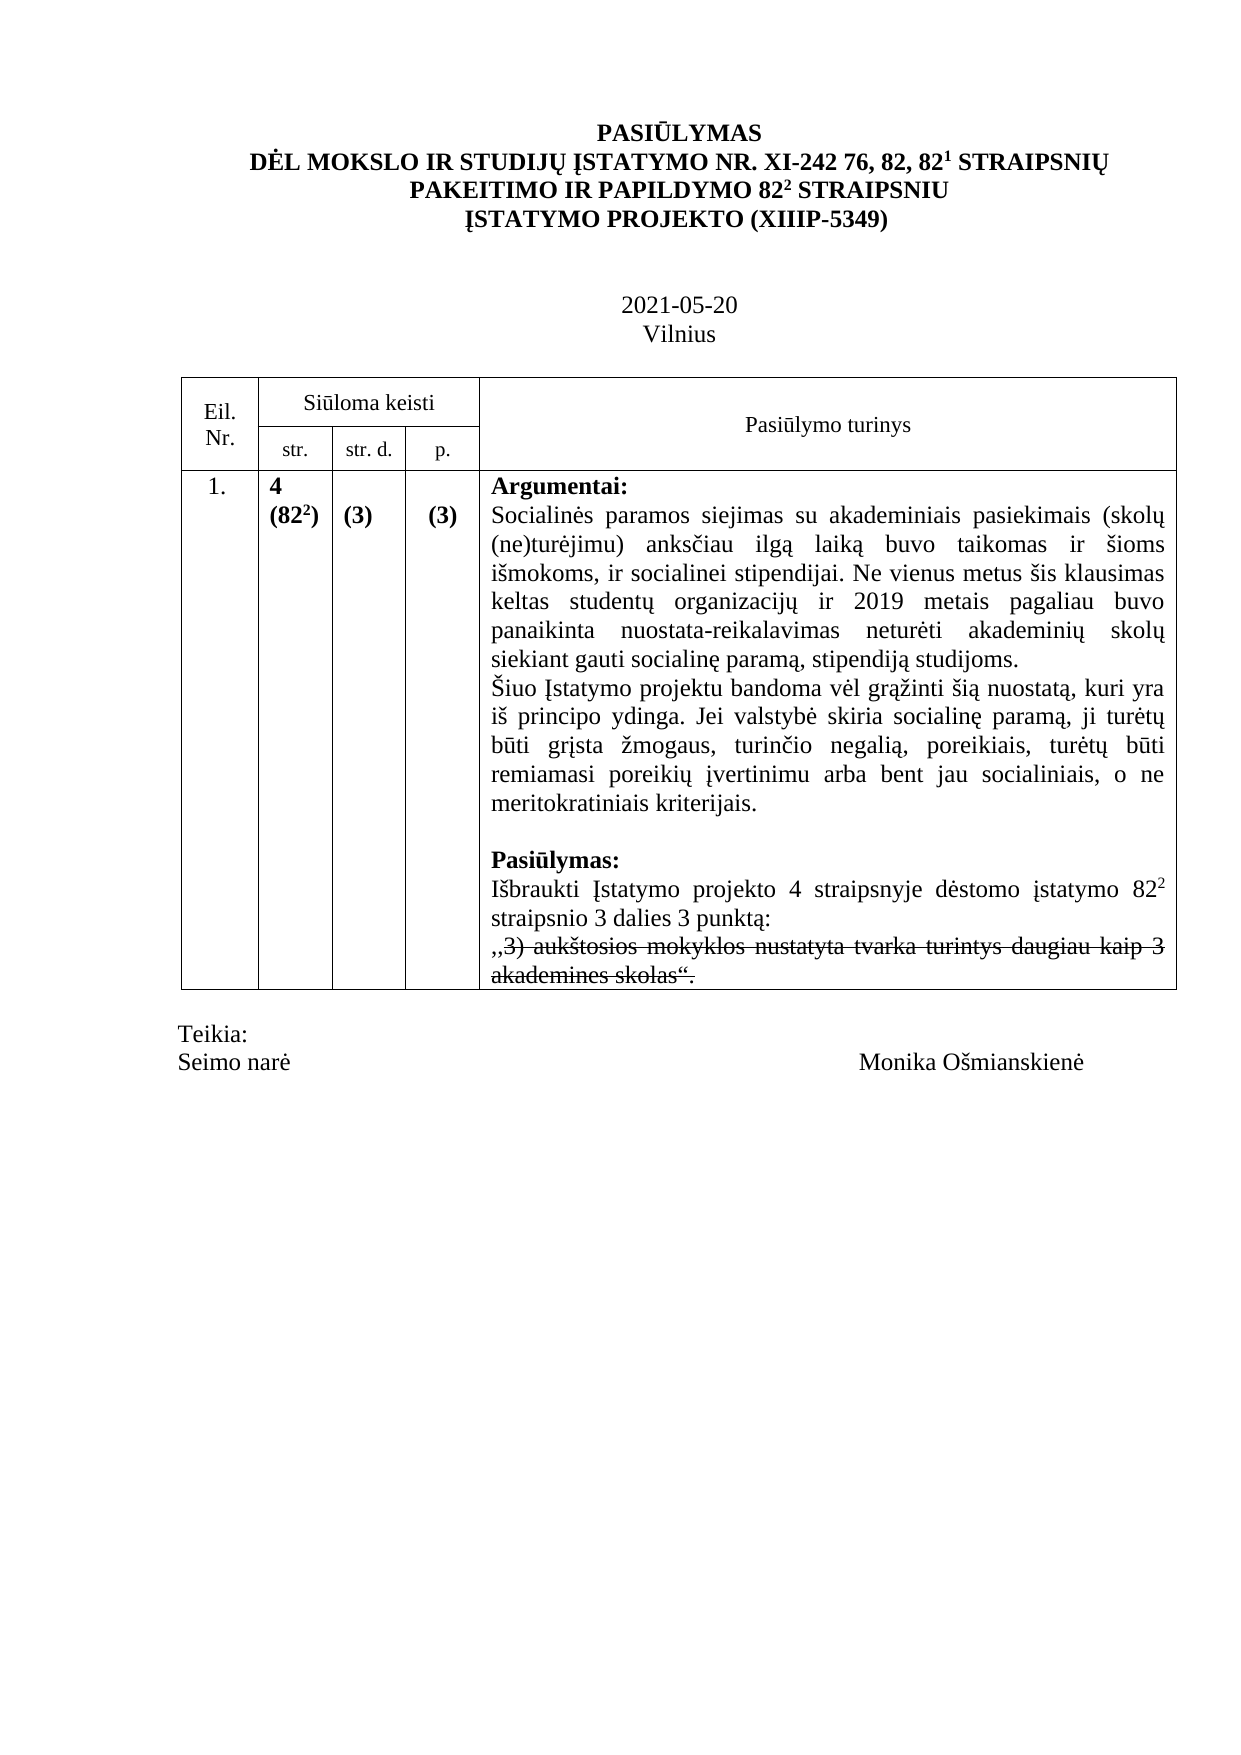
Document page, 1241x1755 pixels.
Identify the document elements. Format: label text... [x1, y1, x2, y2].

text 2021-05-20 [177, 291, 1181, 319]
table_cell (3) [333, 471, 405, 989]
text Teikia: [177, 1019, 1181, 1047]
table_cell p. [406, 427, 479, 470]
text Seimo narė Monika Ošmianskienė [177, 1047, 1181, 1076]
table_cell 4 (822) [259, 471, 332, 989]
table_header Eil. Nr. [182, 378, 258, 470]
table_header Siūloma keisti [259, 378, 479, 426]
text PASIŪLYMAS [177, 118, 1181, 147]
table_cell 1. [182, 471, 258, 989]
table_header Pasiūlymo turinys [480, 378, 1176, 470]
table_cell Argumentai: Socialinės paramos siejimas su akademiniais pasiekimais (skolų (ne)turėjimu) anksčiau ilgą laiką buvo taikomas ir šioms išmokoms, ir socialinei stipendijai. Ne vienus metus šis klausimas keltas studentų organizacijų ir 2019 metais pagaliau buvo panaikinta nuostata-reikalavimas neturėti akademinių skolų siekiant gauti socialinę paramą, stipendiją studijoms. Šiuo Įstatymo projektu bandoma vėl grąžinti šią nuostatą, kuri yra iš principo ydinga. Jei valstybė skiria socialinę paramą, ji turėtų būti grįsta žmogaus, turinčio negalią, poreikiais, turėtų būti remiamasi poreikių įvertinimu arba bent jau socialiniais, o ne meritokratiniais kriterijais. Pasiūlymas: Išbraukti Įstatymo projekto 4 straipsnyje dėstomo įstatymo 822 straipsnio 3 dalies 3 punktą: ,,3) aukštosios mokyklos nustatyta tvarka turintys daugiau kaip 3 akademines skolas“. [480, 471, 1176, 989]
table_cell str. d. [333, 427, 405, 470]
table_cell (3) [406, 471, 479, 989]
text ĮSTATYMO PROJEKTO (XIIIP-5349) [177, 204, 1181, 233]
text Vilnius [177, 319, 1181, 348]
table_cell str. [259, 427, 332, 470]
text DĖL MOKSLO IR STUDIJŲ ĮSTATYMO NR. XI-242 76, 82, 821 STRAIPSNIŲ PAKEITIMO IR PAPILDYMO 822 STRAIPSNIU [177, 147, 1181, 204]
